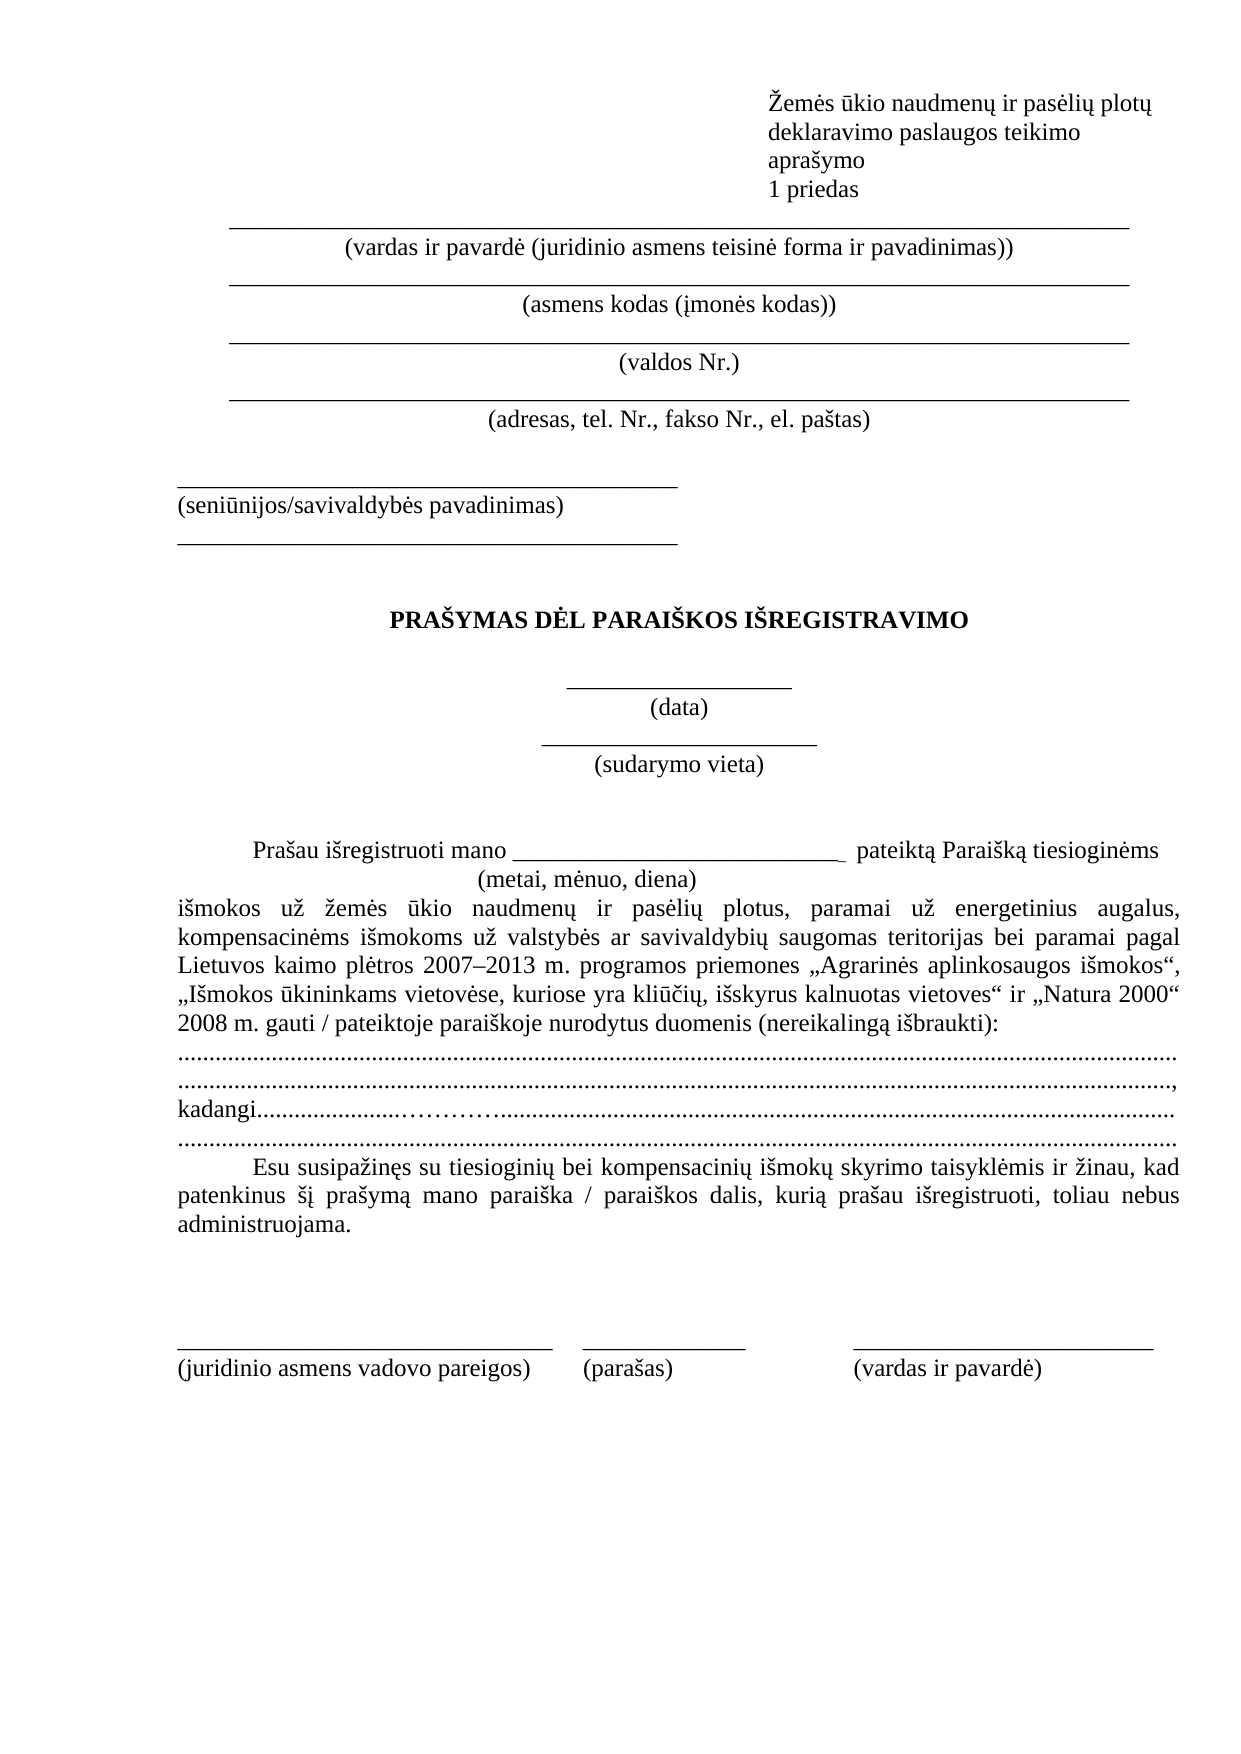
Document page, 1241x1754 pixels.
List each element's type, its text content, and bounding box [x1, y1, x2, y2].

text ________________________________________________________________________ [177, 375, 1181, 404]
text kadangi.......................…………............................................................................................................ [177, 1094, 1181, 1123]
text deklaravimo paslaugos teikimo aprašymo [768, 117, 1181, 174]
text ________________________________________________________________________ [177, 318, 1181, 347]
text ________________________________________ [177, 462, 1181, 490]
text __________________ [177, 663, 1181, 692]
text ________________________________________ [177, 519, 1181, 548]
text išmokos už žemės ūkio naudmenų ir pasėlių plotus, paramai už energetinius augalus, kompensacinėms išmokoms už valstybės ar savivaldybių saugomas teritorijas bei paramai pagal Lietuvos kaimo plėtros 2007–2013 m. programos priemones „Agrarinės aplinkosaugos išmokos“, „Išmokos ūkininkams vietovėse, kuriose yra kliūčių, išskyrus kalnuotas vietoves“ ir „Natura 2000“ 2008 m. gauti / pateiktoje paraiškoje nurodytus duomenis (nereikalingą išbraukti): [177, 893, 1181, 1037]
text (asmens kodas (įmonės kodas)) [177, 289, 1181, 318]
text (metai, mėnuo, diena) [177, 864, 1181, 893]
text (juridinio asmens vadovo pareigos) (parašas) (vardas ir pavardė) [177, 1353, 1181, 1382]
text (valdos Nr.) [177, 347, 1181, 375]
text PRAŠYMAS DĖL PARAIŠKOS IŠREGISTRAVIMO [177, 605, 1181, 634]
text ................................................................................................................................................................ [177, 1037, 1181, 1065]
text Esu susipažinęs su tiesioginių bei kompensacinių išmokų skyrimo taisyklėmis ir žinau, kad patenkinus šį prašymą mano paraiška / paraiškos dalis, kurią prašau išregistruoti, toliau nebus administruojama. [177, 1152, 1181, 1238]
text ..............................................................................................................................................................., [177, 1065, 1181, 1094]
text ______________________ [177, 720, 1181, 749]
text (adresas, tel. Nr., fakso Nr., el. paštas) [177, 404, 1181, 433]
text 1 priedas [768, 174, 1181, 203]
text ________________________________________________________________________ [177, 203, 1181, 232]
text Žemės ūkio naudmenų ir pasėlių plotų [768, 88, 1181, 117]
text (vardas ir pavardė (juridinio asmens teisinė forma ir pavadinimas)) [177, 232, 1181, 260]
text (data) [177, 692, 1181, 720]
text (sudarymo vieta) [177, 749, 1181, 778]
text ________________________________________________________________________ [177, 260, 1181, 289]
text ................................................................................................................................................................ [177, 1123, 1181, 1152]
text (seniūnijos/savivaldybės pavadinimas) [177, 490, 1181, 519]
text ______________________________ _____________ ________________________ [177, 1324, 1181, 1353]
text Prašau išregistruoti mano ___________________________ pateiktą Paraišką tiesioginėms [177, 835, 1181, 864]
